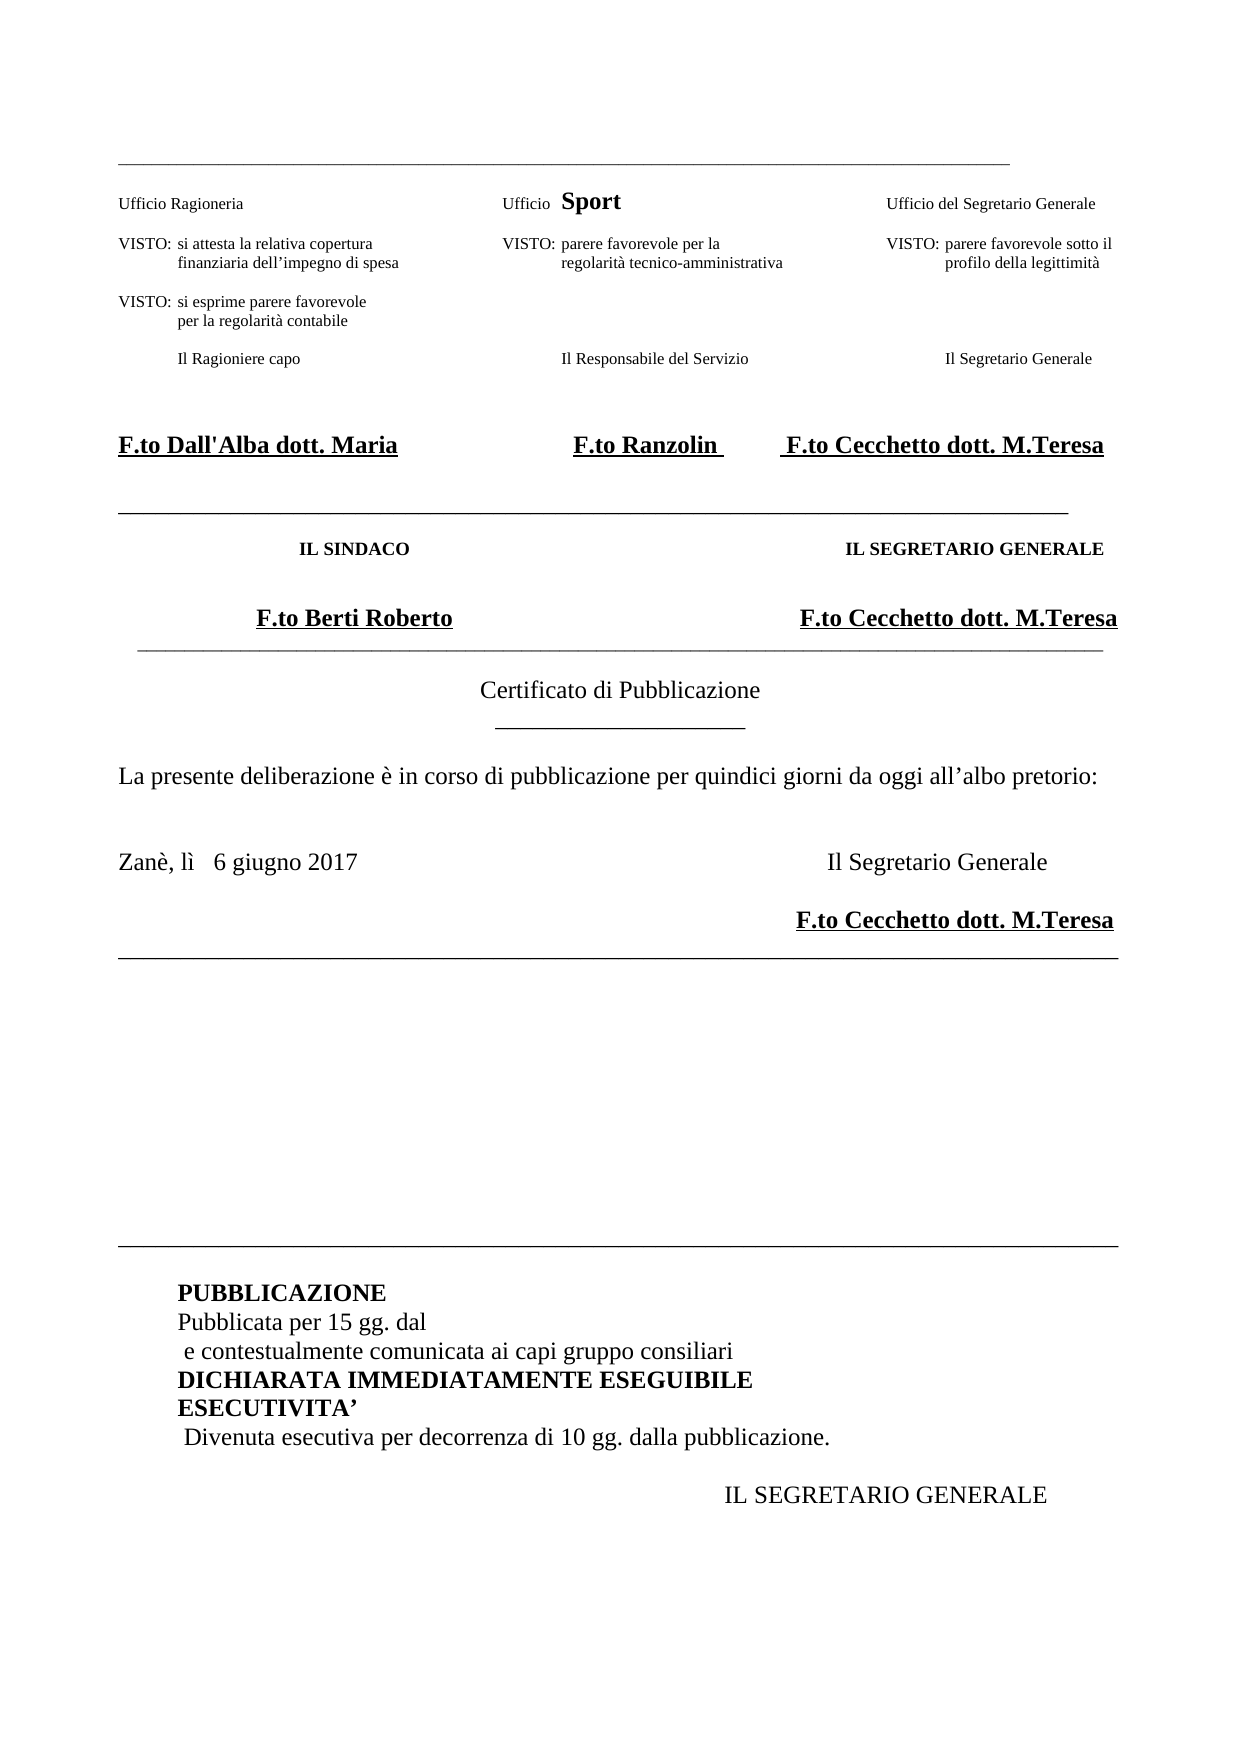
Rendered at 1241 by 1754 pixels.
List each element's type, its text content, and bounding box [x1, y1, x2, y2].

text ___________________________________________________________________________________________________________ [118, 148, 1122, 167]
text e contestualmente comunicata ai capi gruppo consiliari [118, 1336, 1122, 1365]
text Divenuta esecutiva per decorrenza di 10 gg. dalla pubblicazione. [118, 1422, 1122, 1451]
text DICHIARATA IMMEDIATAMENTE ESEGUIBILE [118, 1365, 1122, 1393]
text ____________________ [118, 703, 1122, 732]
text VISTO: si esprime parere favorevole [118, 291, 1122, 311]
text F.to Dall'Alba dott. Maria F.to Ranzolin F.to Cecchetto dott. M.Teresa [118, 430, 1122, 459]
text Il Ragioniere capo Il Responsabile del Servizio Il Segretario Generale [118, 349, 1122, 368]
text VISTO: si attesta la relativa copertura VISTO: parere favorevole per la VISTO: parere favorevole sotto il [118, 234, 1122, 253]
text Ufficio Ragioneria Ufficio Sport Ufficio del Segretario Generale [118, 186, 1122, 215]
text PUBBLICAZIONE [118, 1278, 1122, 1307]
text F.to Cecchetto dott. M.Teresa ________________________________________________________________________________ [118, 905, 1122, 962]
text IL SINDACO IL SEGRETARIO GENERALE [118, 538, 1122, 560]
text per la regolarità contabile [118, 311, 1122, 330]
text F.to Berti Roberto F.to Cecchetto dott. M.Teresa [118, 603, 1122, 632]
text La presente deliberazione è in corso di pubblicazione per quindici giorni da oggi all’albo pretorio: [118, 761, 1122, 790]
text ____________________________________________________________________________ [118, 488, 1122, 517]
text finanziaria dell’impegno di spesa regolarità tecnico-amministrativa profilo della legittimità [118, 253, 1122, 272]
text Certificato di Pubblicazione [118, 675, 1122, 703]
text Pubblicata per 15 gg. dal [118, 1307, 1122, 1336]
text ESECUTIVITA’ [118, 1393, 1122, 1422]
text _______________________________________________________________________________________________________ [118, 632, 1122, 653]
text Zanè, lì 6 giugno 2017 Il Segretario Generale [118, 847, 1122, 876]
text ________________________________________________________________________________ [118, 1221, 1122, 1250]
text IL SEGRETARIO GENERALE [118, 1480, 1122, 1508]
